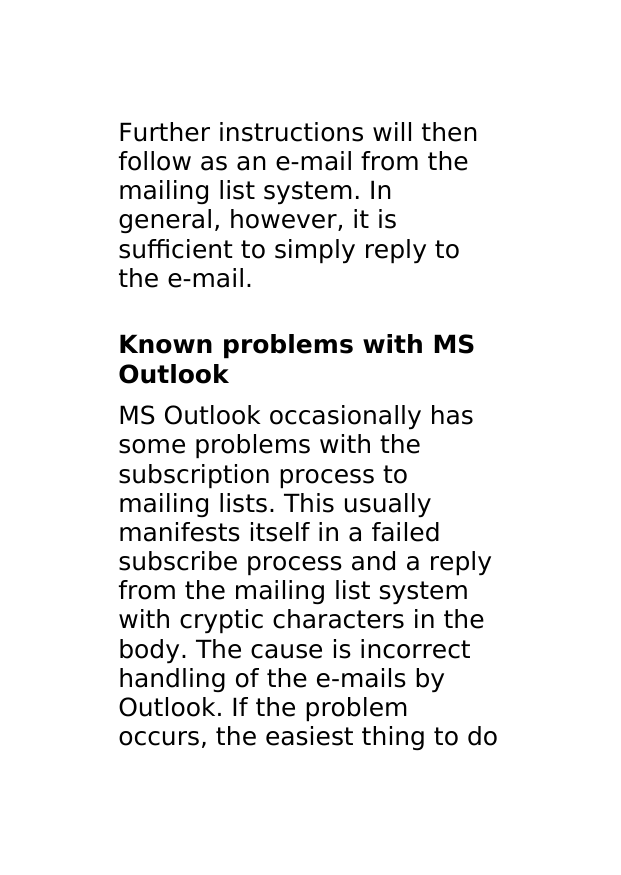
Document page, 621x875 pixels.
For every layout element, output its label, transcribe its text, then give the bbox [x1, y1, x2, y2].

subtitle Known problems with MS Outlook [118, 331, 502, 389]
text MS Outlook occasionally has some problems with the subscription process to mailing lists. This usually manifests itself in a failed subscribe process and a reply from the mailing list system with cryptic characters in the body. The cause is incorrect handling of the e-mails by Outlook. If the problem occurs, the easiest thing to do [118, 401, 502, 751]
text Further instructions will then follow as an e-mail from the mailing list system. In general, however, it is sufficient to simply reply to the e-mail. [118, 118, 502, 293]
